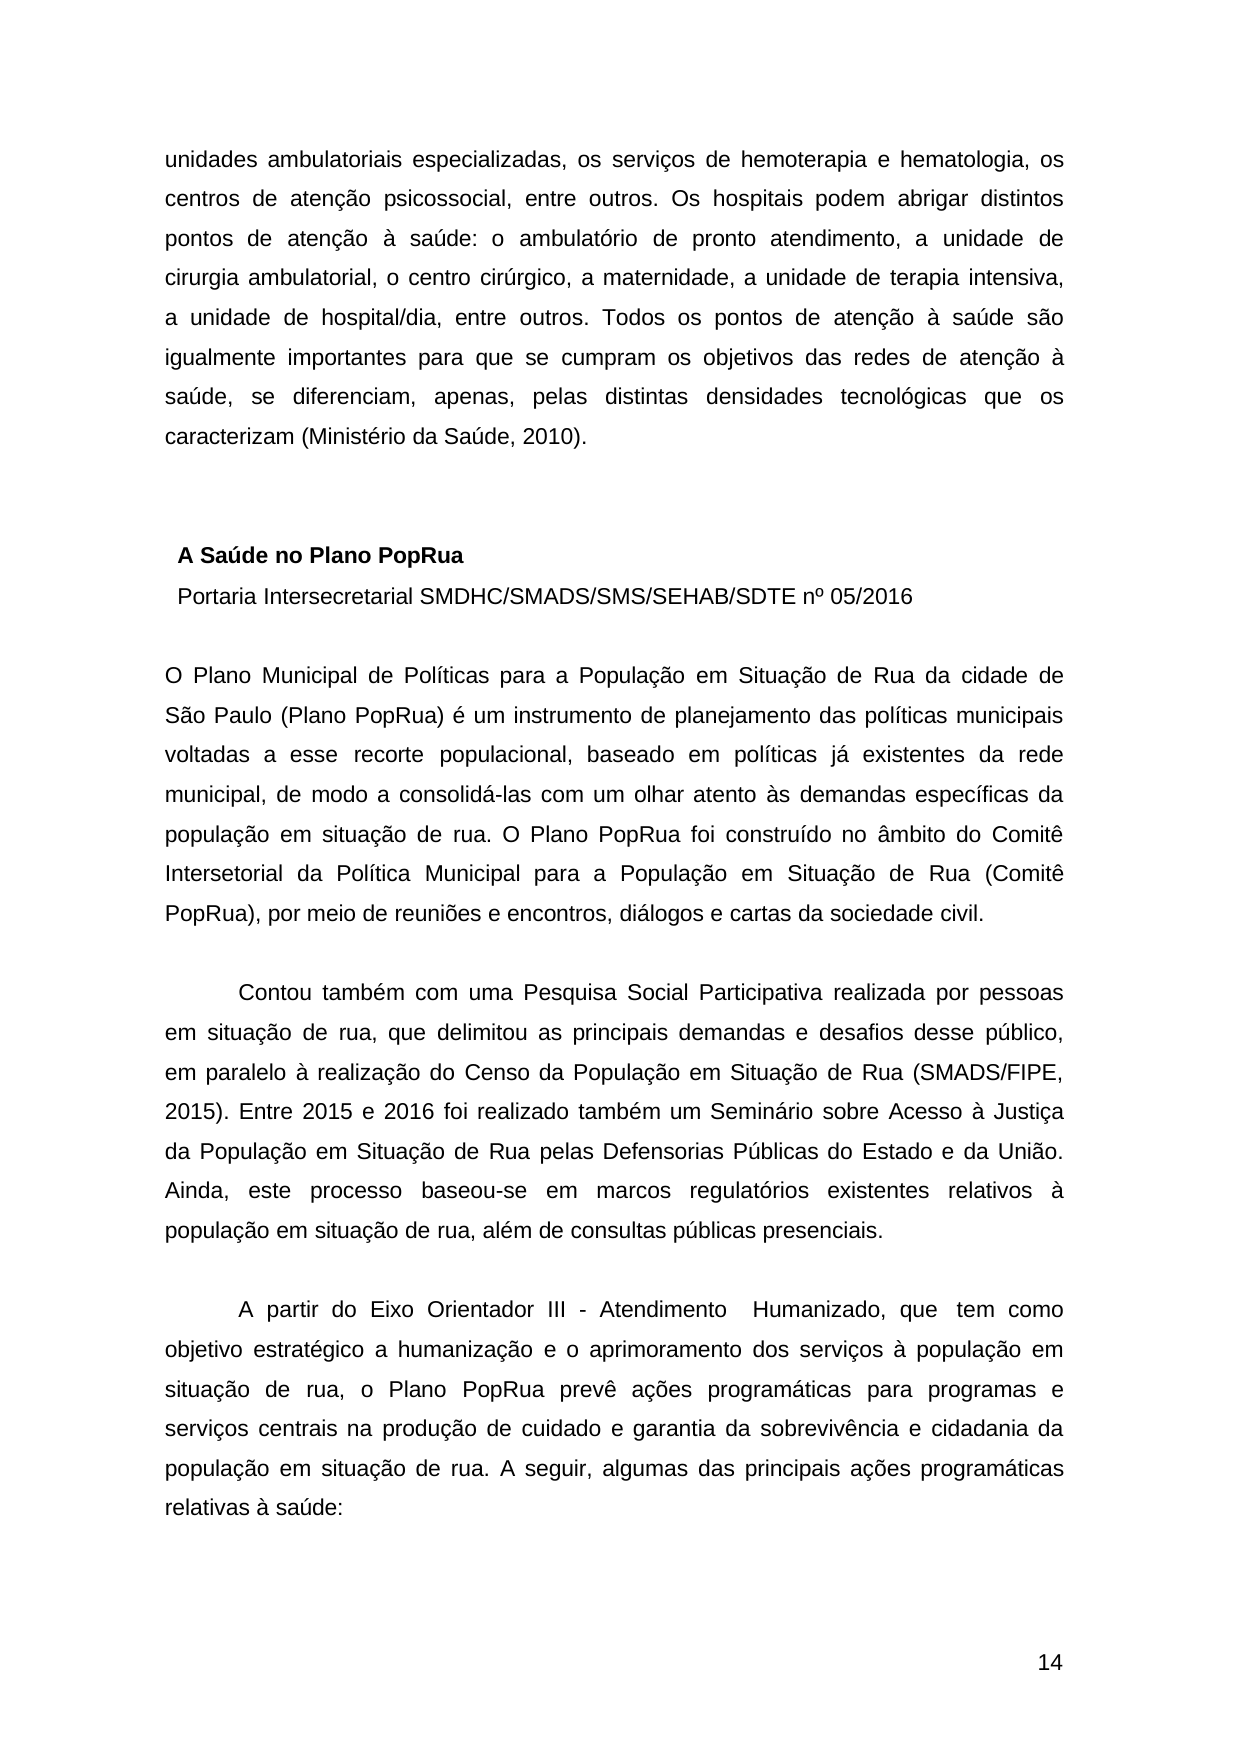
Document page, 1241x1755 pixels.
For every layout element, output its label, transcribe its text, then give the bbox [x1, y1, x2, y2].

text unidades ambulatoriais especializadas, os serviços de hemoterapia e hematologia, os centros de atenção psicossocial, entre outros. Os hospitais podem abrigar distintos pontos de atenção à saúde: o ambulatório de pronto atendimento, a unidade de cirurgia ambulatorial, o centro cirúrgico, a maternidade, a unidade de terapia intensiva, a unidade de hospital/dia, entre outros. Todos os pontos de atenção à saúde são igualmente importantes para que se cumpram os objetivos das redes de atenção à saúde, se diferenciam, apenas, pelas distintas densidades tecnológicas que os caracterizam (Ministério da Saúde, 2010). [164, 146, 1064, 449]
text O Plano Municipal de Políticas para a População em Situação de Rua da cidade de São Paulo (Plano PopRua) é um instrumento de planejamento das políticas municipais voltadas a esse recorte populacional, baseado em políticas já existentes da rede municipal, de modo a consolidá-las com um olhar atento às demandas específicas da população em situação de rua. O Plano PopRua foi construído no âmbito do Comitê Intersetorial da Política Municipal para a População em Situação de Rua (Comitê PopRua), por meio de reuniões e encontros, diálogos e cartas da sociedade civil. [164, 662, 1064, 926]
text A partir do Eixo Orientador III - Atendimento Humanizado, que tem como objetivo estratégico a humanização e o aprimoramento dos serviços à população em situação de rua, o Plano PopRua prevê ações programáticas para programas e serviços centrais na produção de cuidado e garantia da sobrevivência e cidadania da população em situação de rua. A seguir, algumas das principais ações programáticas relativas à saúde: [164, 1296, 1064, 1521]
subtitle A Saúde no Plano PopRua [177, 542, 1076, 568]
text Portaria Intersecretarial SMDHC/SMADS/SMS/SEHAB/SDTE nº 05/2016 [177, 583, 1076, 609]
text Contou também com uma Pesquisa Social Participativa realizada por pessoas em situação de rua, que delimitou as principais demandas e desafios desse público, em paralelo à realização do Censo da População em Situação de Rua (SMADS/FIPE, 2015). Entre 2015 e 2016 foi realizado também um Seminário sobre Acesso à Justiça da População em Situação de Rua pelas Defensorias Públicas do Estado e da União. Ainda, este processo baseou-se em marcos regulatórios existentes relativos à população em situação de rua, além de consultas públicas presenciais. [164, 979, 1064, 1243]
